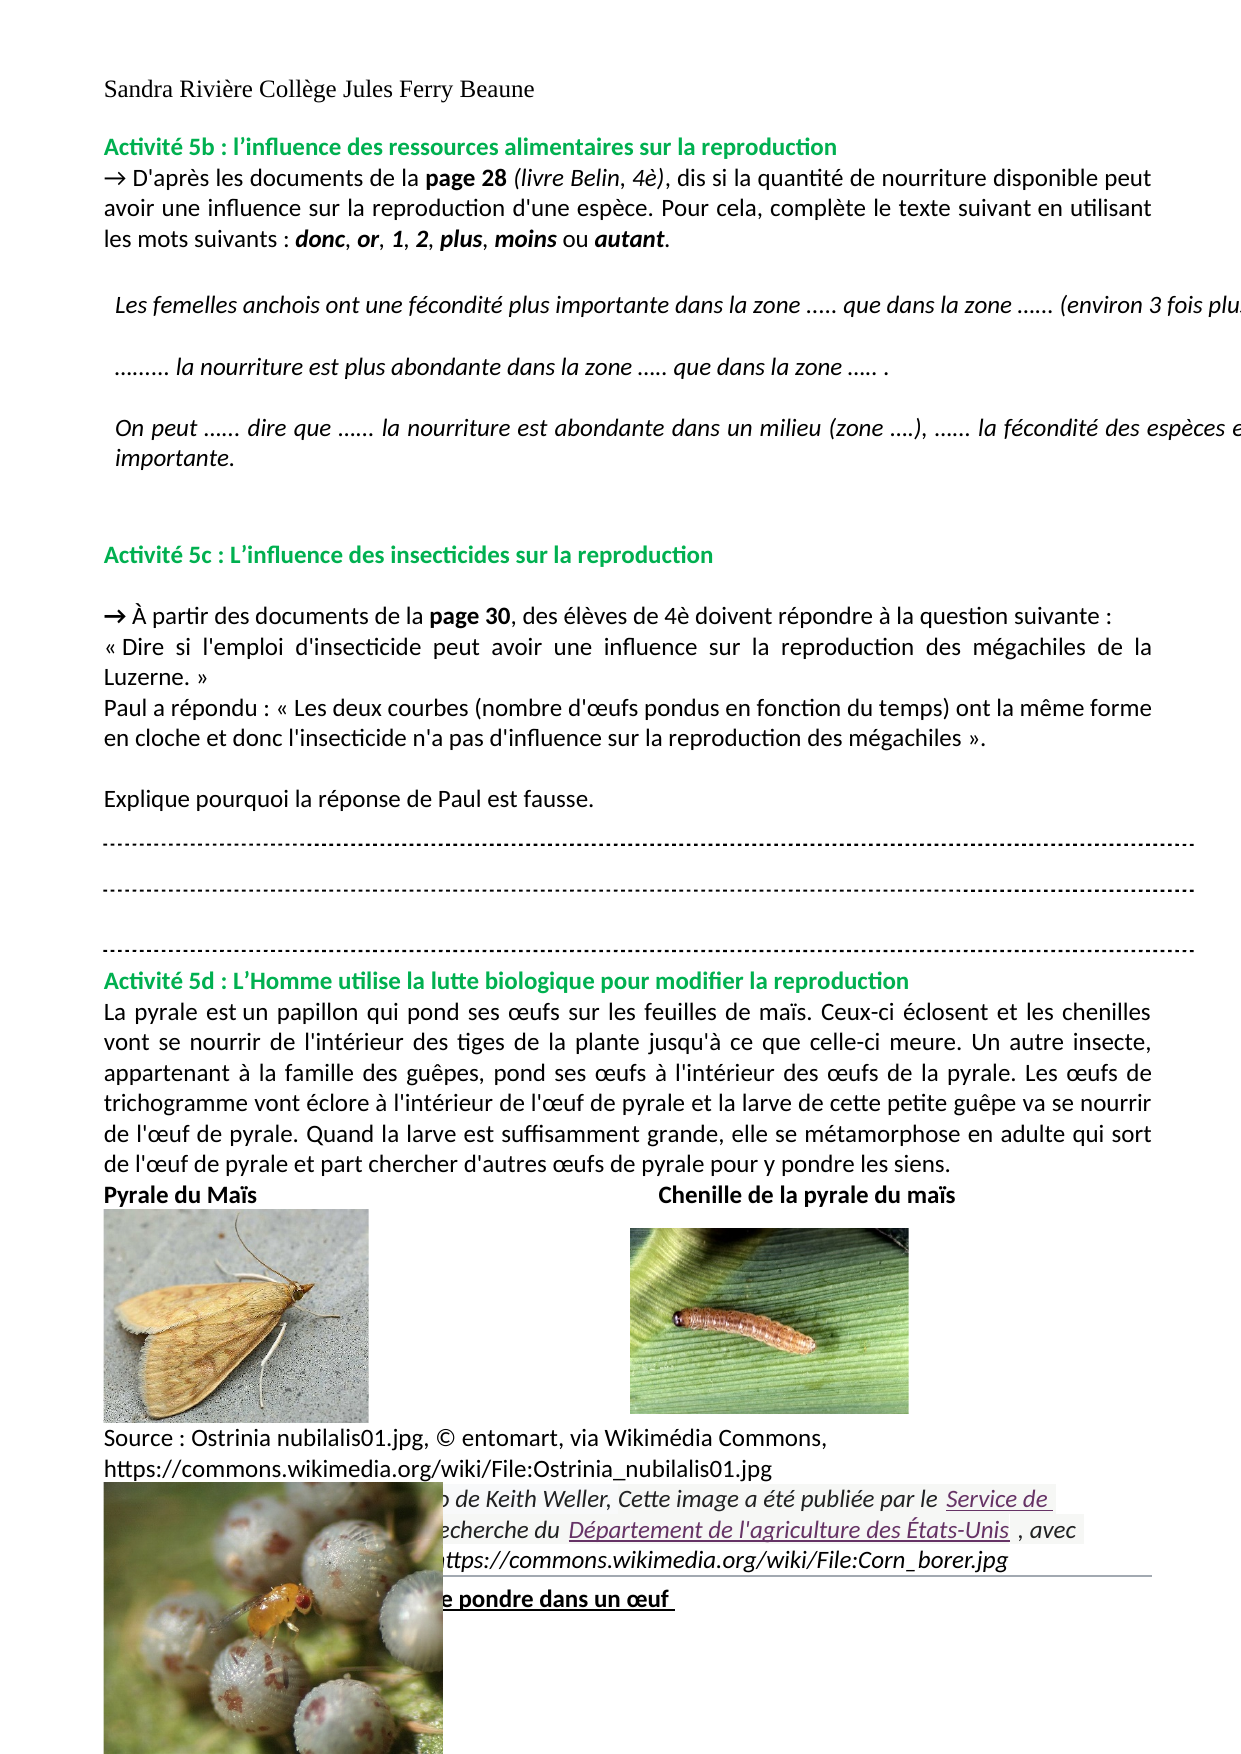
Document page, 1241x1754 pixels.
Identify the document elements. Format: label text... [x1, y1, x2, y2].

text Source : Ostrinia nubilalis01.jpg, © entomart, via Wikimédia Commons, https://commons.wikimedia.org/wiki/File:Ostrinia_nubilalis01.jpg [103, 1422, 1152, 1483]
text Activité 5b : l’influence des ressources alimentaires sur la reproduction [103, 131, 1152, 162]
table_header Les femelles anchois ont une fécondité plus importante dans la zone ..... que dans la zone …... (environ 3 fois plus). …...... la nourriture est plus abondante dans la zone ….. que dans la zone ….. . On peut …... dire que …... la nourriture est abondante dans un milieu (zone ….), …... la fécondité des espèces est importante. [109, 284, 1240, 539]
text « Dire si l'emploi d'insecticide peut avoir une influence sur la reproduction des mégachiles de la Luzerne. » [103, 631, 1152, 692]
text → À partir des documents de la page 30, des élèves de 4è doivent répondre à la question suivante : [103, 601, 1152, 631]
text Activité 5d : L’Homme utilise la lutte biologique pour modifier la reproduction [103, 966, 1152, 996]
text Activité 5c : L’influence des insecticides sur la reproduction [103, 539, 1152, 570]
text Explique pourquoi la réponse de Paul est fausse. [103, 784, 1152, 814]
text Insecte Trichogramme en train de pondre dans un œuf [443, 1583, 1152, 1613]
text La pyrale est un papillon qui pond ses œufs sur les feuilles de maïs. Ceux-ci éclosent et les chenilles vont se nourrir de l'intérieur des tiges de la plante jusqu'à ce que celle-ci meure. Un autre insecte, appartenant à la famille des guêpes, pond ses œufs à l'intérieur des œufs de la pyrale. Les œufs de trichogramme vont éclore à l'intérieur de l'œuf de pyrale et la larve de cette petite guêpe va se nourrir de l'œuf de pyrale. Quand la larve est suffisamment grande, elle se métamorphose en adulte qui sort de l'œuf de pyrale et part chercher d'autres œufs de pyrale pour y pondre les siens. [103, 996, 1152, 1179]
text Paul a répondu : « Les deux courbes (nombre d'œufs pondus en fonction du temps) ont la même forme en cloche et donc l'insecticide n'a pas d'influence sur la reproduction des mégachiles ». [103, 692, 1152, 753]
subtitle Source : Pyrale du maïs.jpg, Photo de Keith Weller, Cette image a été publiée par le Service de recherche agricole , l'agence de recherche du Département de l'agriculture des États-Unis , avec l'ID k7834-3, domaine publique, https://commons.wikimedia.org/wiki/File:Corn_borer.jpg [443, 1483, 1152, 1575]
text Pyrale du Maïs Chenille de la pyrale du maïs [103, 1179, 1152, 1210]
text → D'après les documents de la page 28 (livre Belin, 4è), dis si la quantité de nourriture disponible peut avoir une influence sur la reproduction d'une espèce. Pour cela, complète le texte suivant en utilisant les mots suivants : donc, or, 1, 2, plus, moins ou autant. [103, 162, 1152, 253]
